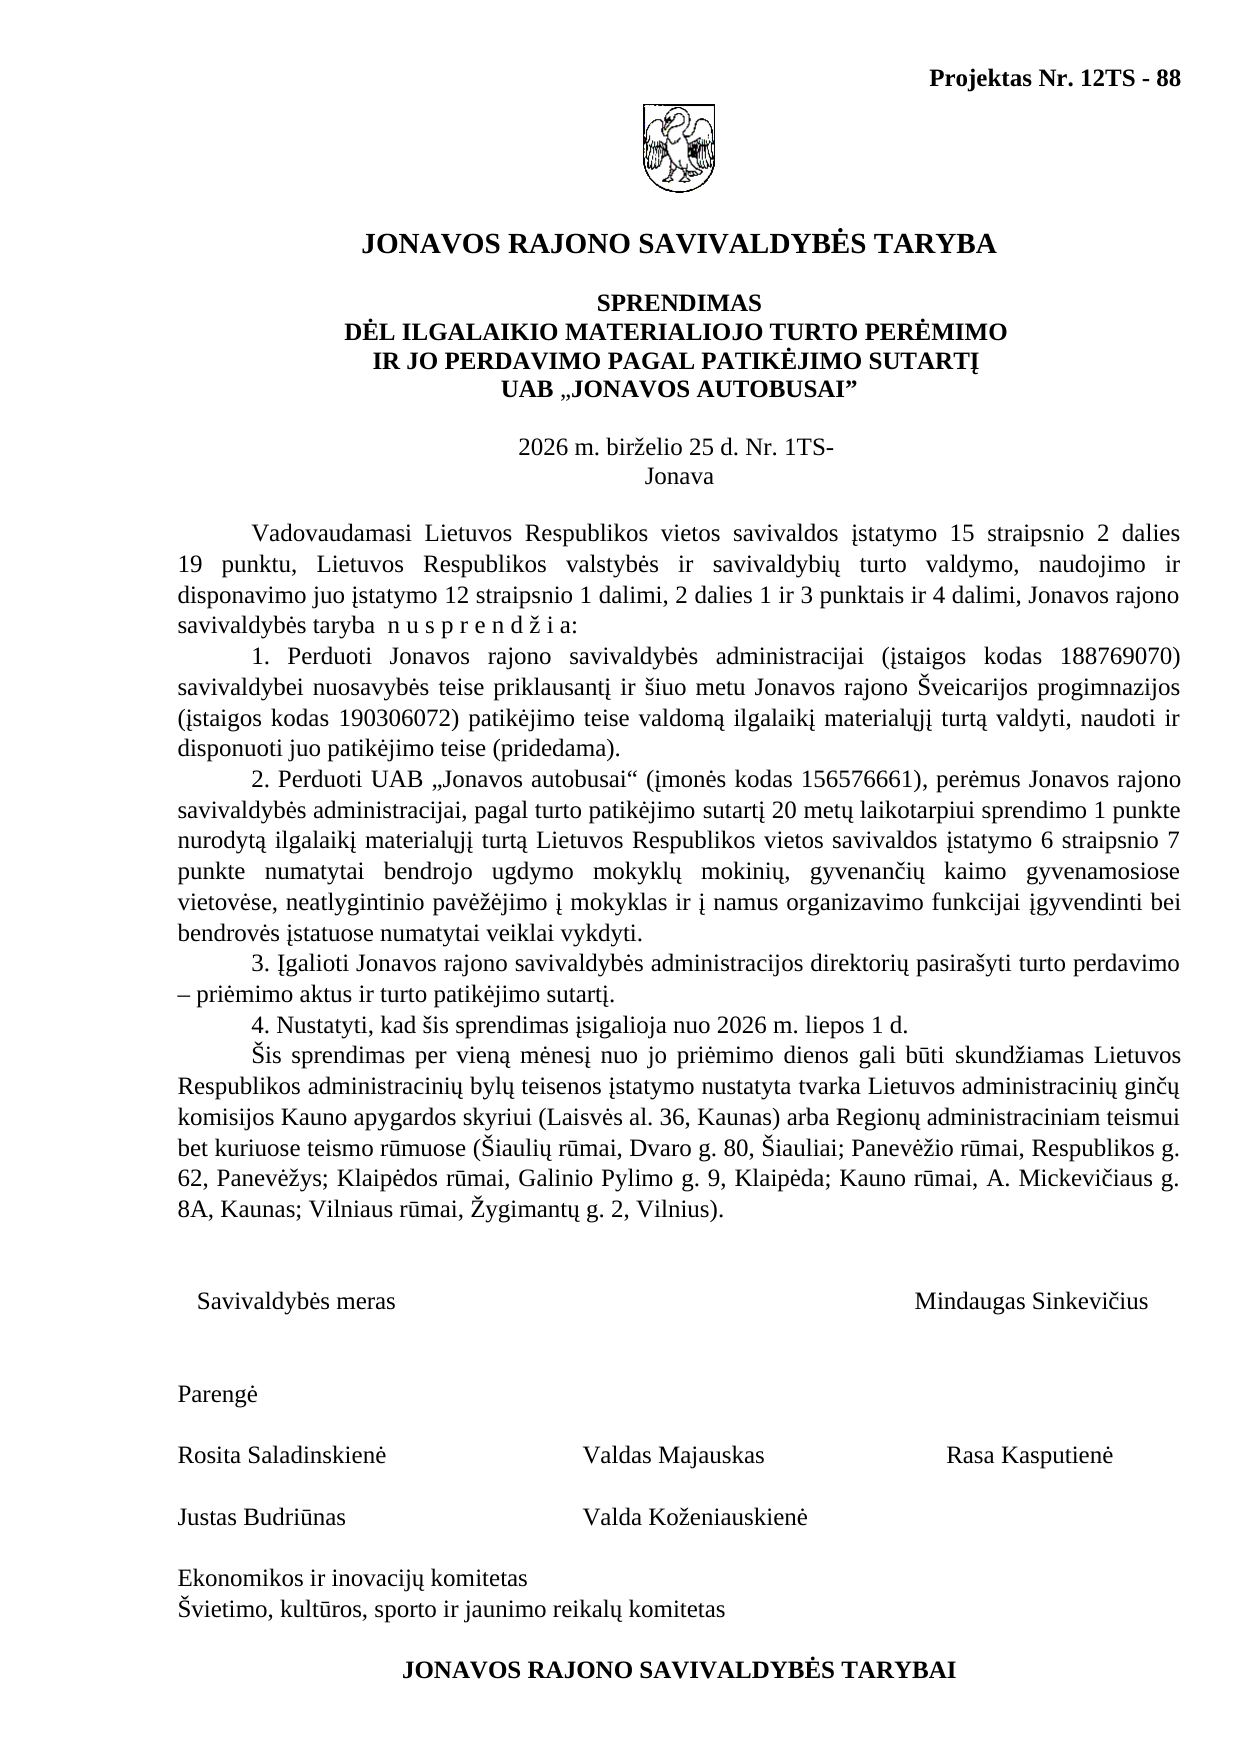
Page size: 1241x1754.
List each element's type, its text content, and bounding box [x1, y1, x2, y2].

text 2. Perduoti UAB „Jonavos autobusai“ (įmonės kodas 156576661), perėmus Jonavos rajono savivaldybės administracijai, pagal turto patikėjimo sutartį 20 metų laikotarpiui sprendimo 1 punkte nurodytą ilgalaikį materialųjį turtą Lietuvos Respublikos vietos savivaldos įstatymo 6 straipsnio 7 punkte numatytai bendrojo ugdymo mokyklų mokinių, gyvenančių kaimo gyvenamosiose vietovėse, neatlygintinio pavėžėjimo į mokyklas ir į namus organizavimo funkcijai įgyvendinti bei bendrovės įstatuose numatytai veiklai vykdyti. [177, 764, 1181, 946]
text Rosita Saladinskienė Valdas Majauskas Rasa Kasputienė [177, 1440, 1181, 1469]
text DĖL ILGALAIKIO MATERIALIOJO TURTO PERĖMIMO [177, 317, 1181, 346]
text Savivaldybės meras Mindaugas Sinkevičius [177, 1286, 1181, 1315]
text JONAVOS RAJONO SAVIVALDYBĖS TARYBAI [177, 1655, 1181, 1684]
text Švietimo, kultūros, sporto ir jaunimo reikalų komitetas [177, 1594, 1181, 1622]
text UAB „JONAVOS AUTOBUSAI” [177, 374, 1181, 403]
text Parengė [177, 1379, 1181, 1407]
text IR JO PERDAVIMO PAGAL PATIKĖJIMO SUTARTĮ [177, 346, 1181, 374]
text Šis sprendimas per vieną mėnesį nuo jo priėmimo dienos gali būti skundžiamas Lietuvos Respublikos administracinių bylų teisenos įstatymo nustatyta tvarka Lietuvos administracinių ginčų komisijos Kauno apygardos skyriui (Laisvės al. 36, Kaunas) arba Regionų administraciniam teismui bet kuriuose teismo rūmuose (Šiaulių rūmai, Dvaro g. 80, Šiauliai; Panevėžio rūmai, Respublikos g. 62, Panevėžys; Klaipėdos rūmai, Galinio Pylimo g. 9, Klaipėda; Kauno rūmai, A. Mickevičiaus g. 8A, Kaunas; Vilniaus rūmai, Žygimantų g. 2, Vilnius). [177, 1041, 1181, 1223]
text Vadovaudamasi Lietuvos Respublikos vietos savivaldos įstatymo 15 straipsnio 2 dalies 19 punktu, Lietuvos Respublikos valstybės ir savivaldybių turto valdymo, naudojimo ir disponavimo juo įstatymo 12 straipsnio 1 dalimi, 2 dalies 1 ir 3 punktais ir 4 dalimi, Jonavos rajono savivaldybės taryba n u s p r e n d ž i a: [177, 518, 1181, 639]
text SPRENDIMAS [177, 288, 1181, 317]
text 2026 m. birželio 25 d. Nr. 1TS- [177, 432, 1181, 461]
text 4. Nustatyti, kad šis sprendimas įsigalioja nuo 2026 m. liepos 1 d. [177, 1010, 1181, 1039]
text Ekonomikos ir inovacijų komitetas [177, 1563, 1181, 1592]
text 1. Perduoti Jonavos rajono savivaldybės administracijai (įstaigos kodas 188769070) savivaldybei nuosavybės teise priklausantį ir šiuo metu Jonavos rajono Šveicarijos progimnazijos (įstaigos kodas 190306072) patikėjimo teise valdomą ilgalaikį materialųjį turtą valdyti, naudoti ir disponuoti juo patikėjimo teise (pridedama). [177, 641, 1181, 762]
text Justas Budriūnas Valda Koženiauskienė [177, 1502, 1181, 1530]
text 3. Įgalioti Jonavos rajono savivaldybės administracijos direktorių pasirašyti turto perdavimo – priėmimo aktus ir turto patikėjimo sutartį. [177, 948, 1181, 1008]
text Jonava [177, 461, 1181, 489]
text JONAVOS RAJONO SAVIVALDYBĖS TARYBA [177, 226, 1181, 259]
